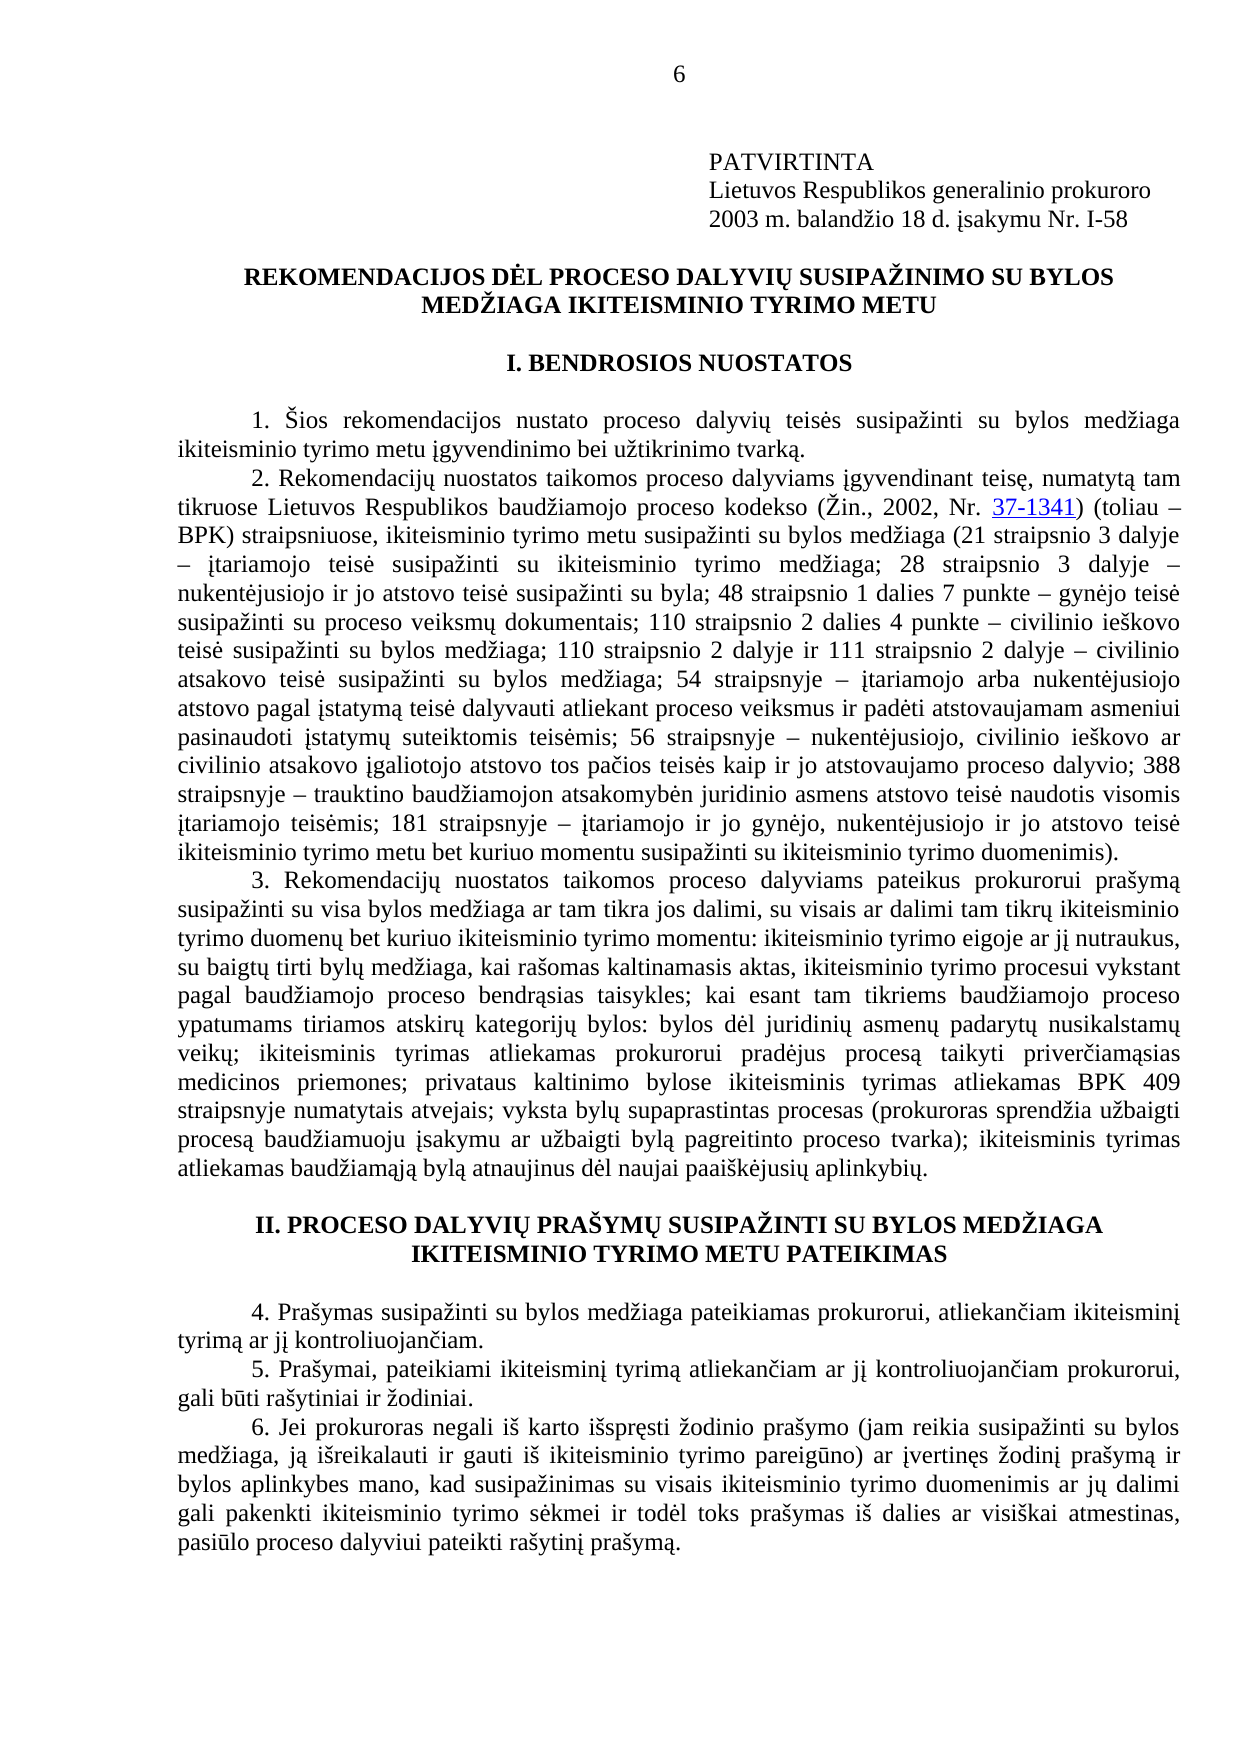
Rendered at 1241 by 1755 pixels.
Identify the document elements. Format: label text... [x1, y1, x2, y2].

text 1. Šios rekomendacijos nustato proceso dalyvių teisės susipažinti su bylos medžiaga ikiteisminio tyrimo metu įgyvendinimo bei užtikrinimo tvarką. [177, 406, 1181, 463]
text REKOMENDACIJOS DĖL PROCESO DALYVIŲ SUSIPAŽINIMO SU BYLOS MEDŽIAGA IKITEISMINIO TYRIMO METU [177, 262, 1181, 319]
text 4. Prašymas susipažinti su bylos medžiaga pateikiamas prokurorui, atliekančiam ikiteisminį tyrimą ar jį kontroliuojančiam. [177, 1297, 1181, 1354]
text 6. Jei prokuroras negali iš karto išspręsti žodinio prašymo (jam reikia susipažinti su bylos medžiaga, ją išreikalauti ir gauti iš ikiteisminio tyrimo pareigūno) ar įvertinęs žodinį prašymą ir bylos aplinkybes mano, kad susipažinimas su visais ikiteisminio tyrimo duomenimis ar jų dalimi gali pakenkti ikiteisminio tyrimo sėkmei ir todėl toks prašymas iš dalies ar visiškai atmestinas, pasiūlo proceso dalyviui pateikti rašytinį prašymą. [177, 1412, 1181, 1556]
text 2003 m. balandžio 18 d. įsakymu Nr. I-58 [177, 204, 1181, 233]
text PATVIRTINTA [177, 147, 1181, 176]
text I. BENDROSIOS NUOSTATOS [177, 348, 1181, 377]
text 3. Rekomendacijų nuostatos taikomos proceso dalyviams pateikus prokurorui prašymą susipažinti su visa bylos medžiaga ar tam tikra jos dalimi, su visais ar dalimi tam tikrų ikiteisminio tyrimo duomenų bet kuriuo ikiteisminio tyrimo momentu: ikiteisminio tyrimo eigoje ar jį nutraukus, su baigtų tirti bylų medžiaga, kai rašomas kaltinamasis aktas, ikiteisminio tyrimo procesui vykstant pagal baudžiamojo proceso bendrąsias taisykles; kai esant tam tikriems baudžiamojo proceso ypatumams tiriamos atskirų kategorijų bylos: bylos dėl juridinių asmenų padarytų nusikalstamų veikų; ikiteisminis tyrimas atliekamas prokurorui pradėjus procesą taikyti priverčiamąsias medicinos priemones; privataus kaltinimo bylose ikiteisminis tyrimas atliekamas BPK 409 straipsnyje numatytais atvejais; vyksta bylų supaprastintas procesas (prokuroras sprendžia užbaigti procesą baudžiamuoju įsakymu ar užbaigti bylą pagreitinto proceso tvarka); ikiteisminis tyrimas atliekamas baudžiamąją bylą atnaujinus dėl naujai paaiškėjusių aplinkybių. [177, 866, 1181, 1182]
text 2. Rekomendacijų nuostatos taikomos proceso dalyviams įgyvendinant teisę, numatytą tam tikruose Lietuvos Respublikos baudžiamojo proceso kodekso (Žin., 2002, Nr. 37-1341) (toliau – BPK) straipsniuose, ikiteisminio tyrimo metu susipažinti su bylos medžiaga (21 straipsnio 3 dalyje – įtariamojo teisė susipažinti su ikiteisminio tyrimo medžiaga; 28 straipsnio 3 dalyje – nukentėjusiojo ir jo atstovo teisė susipažinti su byla; 48 straipsnio 1 dalies 7 punkte – gynėjo teisė susipažinti su proceso veiksmų dokumentais; 110 straipsnio 2 dalies 4 punkte – civilinio ieškovo teisė susipažinti su bylos medžiaga; 110 straipsnio 2 dalyje ir 111 straipsnio 2 dalyje – civilinio atsakovo teisė susipažinti su bylos medžiaga; 54 straipsnyje – įtariamojo arba nukentėjusiojo atstovo pagal įstatymą teisė dalyvauti atliekant proceso veiksmus ir padėti atstovaujamam asmeniui pasinaudoti įstatymų suteiktomis teisėmis; 56 straipsnyje – nukentėjusiojo, civilinio ieškovo ar civilinio atsakovo įgaliotojo atstovo tos pačios teisės kaip ir jo atstovaujamo proceso dalyvio; 388 straipsnyje – trauktino baudžiamojon atsakomybėn juridinio asmens atstovo teisė naudotis visomis įtariamojo teisėmis; 181 straipsnyje – įtariamojo ir jo gynėjo, nukentėjusiojo ir jo atstovo teisė ikiteisminio tyrimo metu bet kuriuo momentu susipažinti su ikiteisminio tyrimo duomenimis). [177, 463, 1181, 866]
text Lietuvos Respublikos generalinio prokuroro [177, 176, 1181, 204]
text II. PROCESO DALYVIŲ PRAŠYMŲ SUSIPAŽINTI SU BYLOS MEDŽIAGA IKITEISMINIO TYRIMO METU PATEIKIMAS [177, 1211, 1181, 1268]
text 5. Prašymai, pateikiami ikiteisminį tyrimą atliekančiam ar jį kontroliuojančiam prokurorui, gali būti rašytiniai ir žodiniai. [177, 1354, 1181, 1412]
